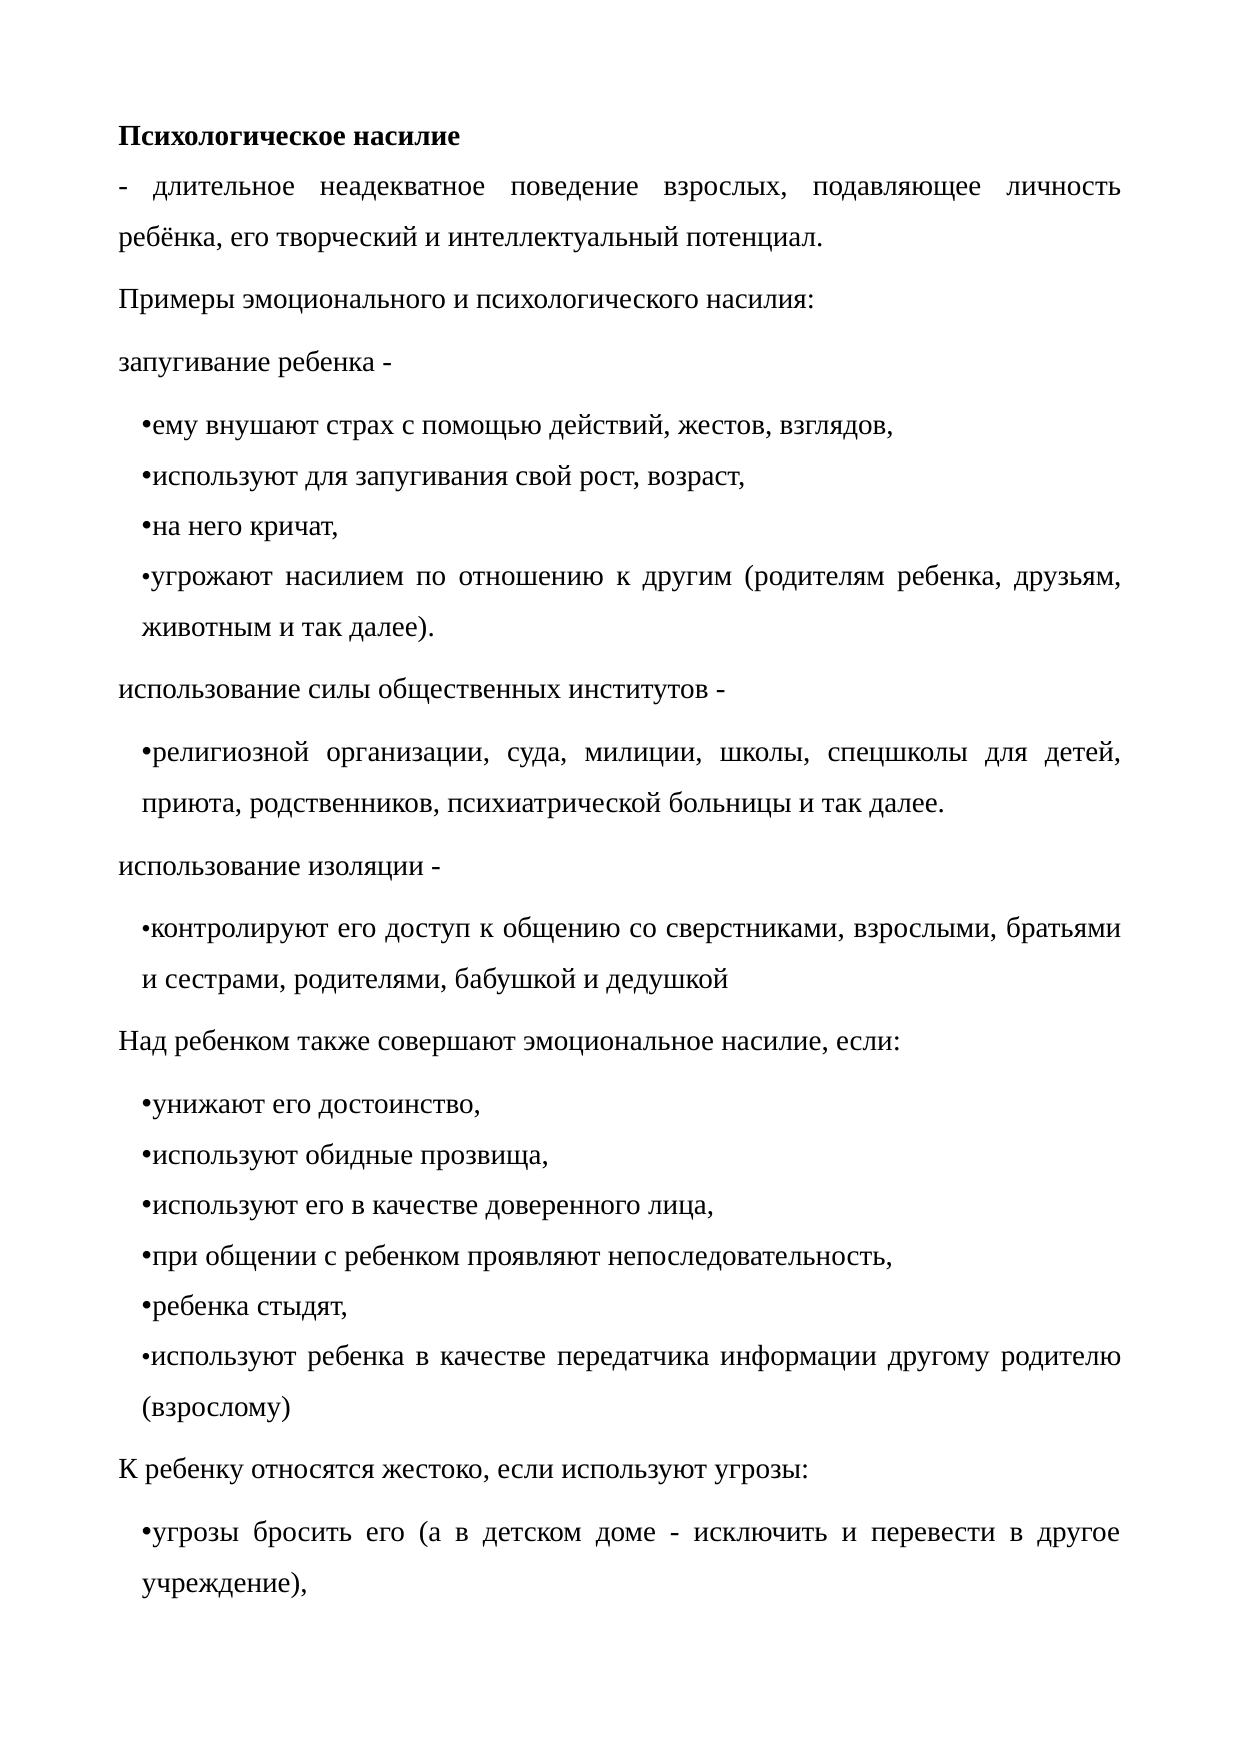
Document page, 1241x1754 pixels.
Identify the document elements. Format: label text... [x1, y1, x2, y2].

text Психологическое насилие [118, 118, 1122, 152]
text использование изоляции - [118, 848, 1122, 881]
list религиозной организации, суда, милиции, школы, спецшколы для детей, приюта, родственников, психиатрической больницы и так далее. [142, 734, 1122, 818]
text - длительное неадекватное поведение взрослых, подавляющее личность ребёнка, его творческий и интеллектуальный потенциал. [118, 168, 1122, 252]
list унижают его достоинство, [142, 1086, 1122, 1120]
list угрозы бросить его (а в детском доме - исключить и перевести в другое учреждение), [142, 1514, 1122, 1598]
list используют его в качестве доверенного лица, [142, 1187, 1122, 1221]
text использование силы общественных институтов - [118, 672, 1122, 705]
text Над ребенком также совершают эмоциональное насилие, если: [118, 1023, 1122, 1057]
list при общении с ребенком проявляют непоследовательность, [142, 1238, 1122, 1271]
list на него кричат, [142, 508, 1122, 542]
list используют для запугивания свой рост, возраст, [142, 458, 1122, 491]
list ему внушают страх с помощью действий, жестов, взглядов, [142, 407, 1122, 441]
list используют обидные прозвища, [142, 1137, 1122, 1170]
list угрожают насилием по отношению к другим (родителям ребенка, друзьям, животным и так далее). [142, 558, 1122, 642]
list контролируют его доступ к общению со сверстниками, взрослыми, братьями и сестрами, родителями, бабушкой и дедушкой [142, 910, 1122, 994]
list ребенка стыдят, [142, 1288, 1122, 1322]
text запугивание ребенка - [118, 344, 1122, 378]
list используют ребенка в качестве передатчика информации другому родителю (взрослому) [142, 1338, 1122, 1422]
text К ребенку относятся жестоко, если используют угрозы: [118, 1452, 1122, 1485]
text Примеры эмоционального и психологического насилия: [118, 282, 1122, 315]
